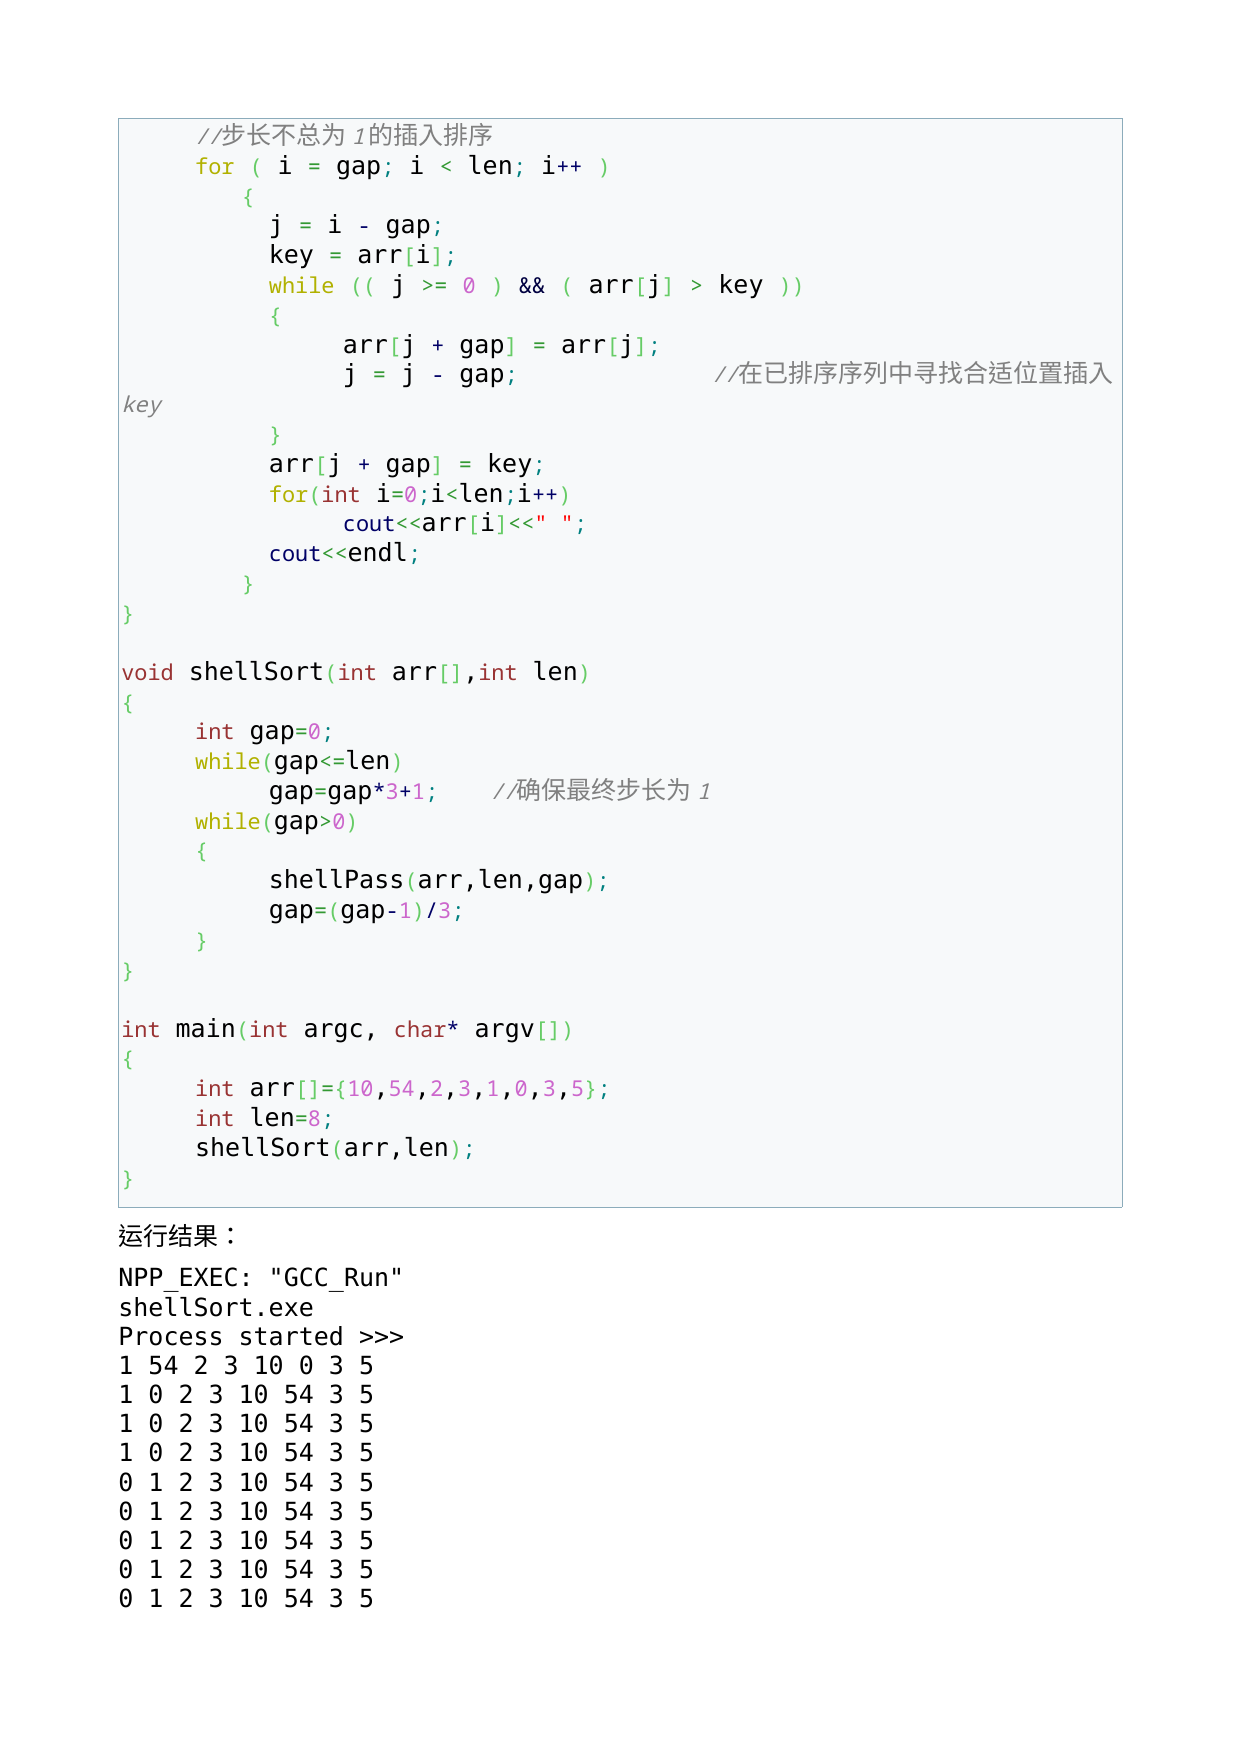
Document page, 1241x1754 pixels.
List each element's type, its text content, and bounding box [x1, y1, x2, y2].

table_header //步长不总为1的插入排序 for ( i = gap; i < len; i++ ) { j = i - gap; key = arr[i]; while (( j >= 0 ) && ( arr[j] > key )) { arr[j + gap] = arr[j]; j = j - gap; //在已排序序列中寻找合适位置插入key } arr[j + gap] = key; for(int i=0;i<len;i++) cout<<arr[i]<<" "; cout<<endl; } } void shellSort(int arr[],int len) { int gap=0; while(gap<=len) gap=gap*3+1; //确保最终步长为1 while(gap>0) { shellPass(arr,len,gap); gap=(gap-1)/3; } } int main(int argc, char* argv[]) { int arr[]={10,54,2,3,1,0,3,5}; int len=8; shellSort(arr,len); } [119, 119, 1122, 1207]
text NPP_EXEC: "GCC_Run" shellSort.exe Process started >>> 1 54 2 3 10 0 3 5 1 0 2 3 10 54 3 5 1 0 2 3 10 54 3 5 1 0 2 3 10 54 3 5 0 1 2 3 10 54 3 5 0 1 2 3 10 54 3 5 0 1 2 3 10 54 3 5 0 1 2 3 10 54 3 5 0 1 2 3 10 54 3 5 [118, 1264, 1122, 1614]
text 运行结果： [118, 1222, 1122, 1251]
